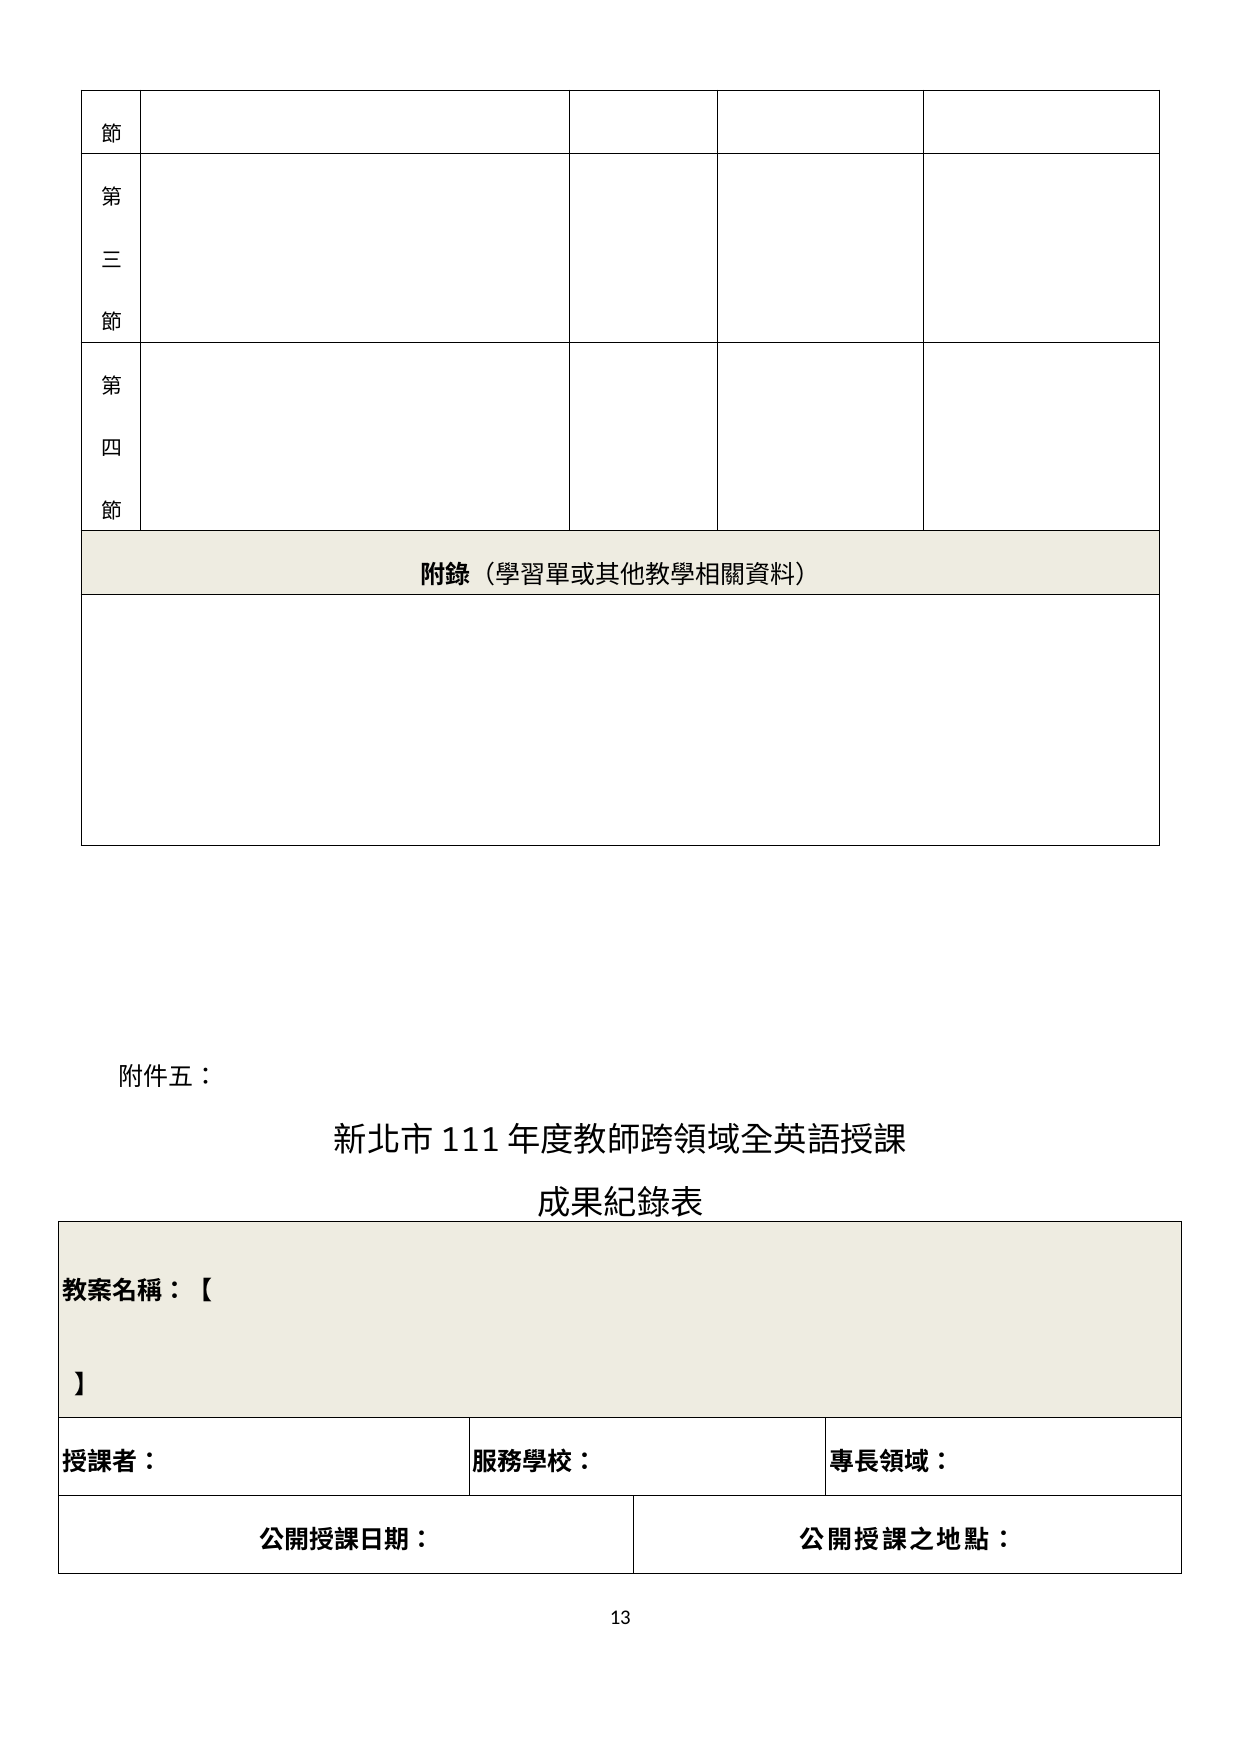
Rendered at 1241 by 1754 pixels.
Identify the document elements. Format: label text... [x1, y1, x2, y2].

table_cell 節 [82, 91, 140, 153]
table_cell [718, 154, 923, 342]
table_header 教案名稱：【 】 [59, 1222, 1181, 1417]
table_cell [141, 154, 569, 342]
table_cell 專長領域： [826, 1418, 1181, 1495]
table_cell [570, 154, 717, 342]
table_cell [570, 343, 717, 530]
text 新北市111年度教師跨領域全英語授課 [118, 1096, 1122, 1158]
table_cell [570, 91, 717, 153]
table_cell 第 四 節 [82, 343, 140, 530]
table_cell [924, 154, 1159, 342]
table_cell 服務學校： [470, 1418, 825, 1495]
table_cell 第 三 節 [82, 154, 140, 342]
text 附件五： [118, 1033, 1122, 1096]
table_cell [924, 343, 1159, 530]
table_cell 公開授課日期： [59, 1496, 633, 1573]
table_cell 附錄（學習單或其他教學相關資料） [82, 531, 1159, 594]
table_cell 公開授課之地點： [634, 1496, 1181, 1573]
table_cell [924, 91, 1159, 153]
table_cell 授課者： [59, 1418, 469, 1495]
table_cell [82, 595, 1159, 845]
table_cell [718, 343, 923, 530]
text 成果紀錄表 [118, 1158, 1122, 1221]
table_cell [718, 91, 923, 153]
table_cell [141, 91, 569, 153]
table_cell [141, 343, 569, 530]
